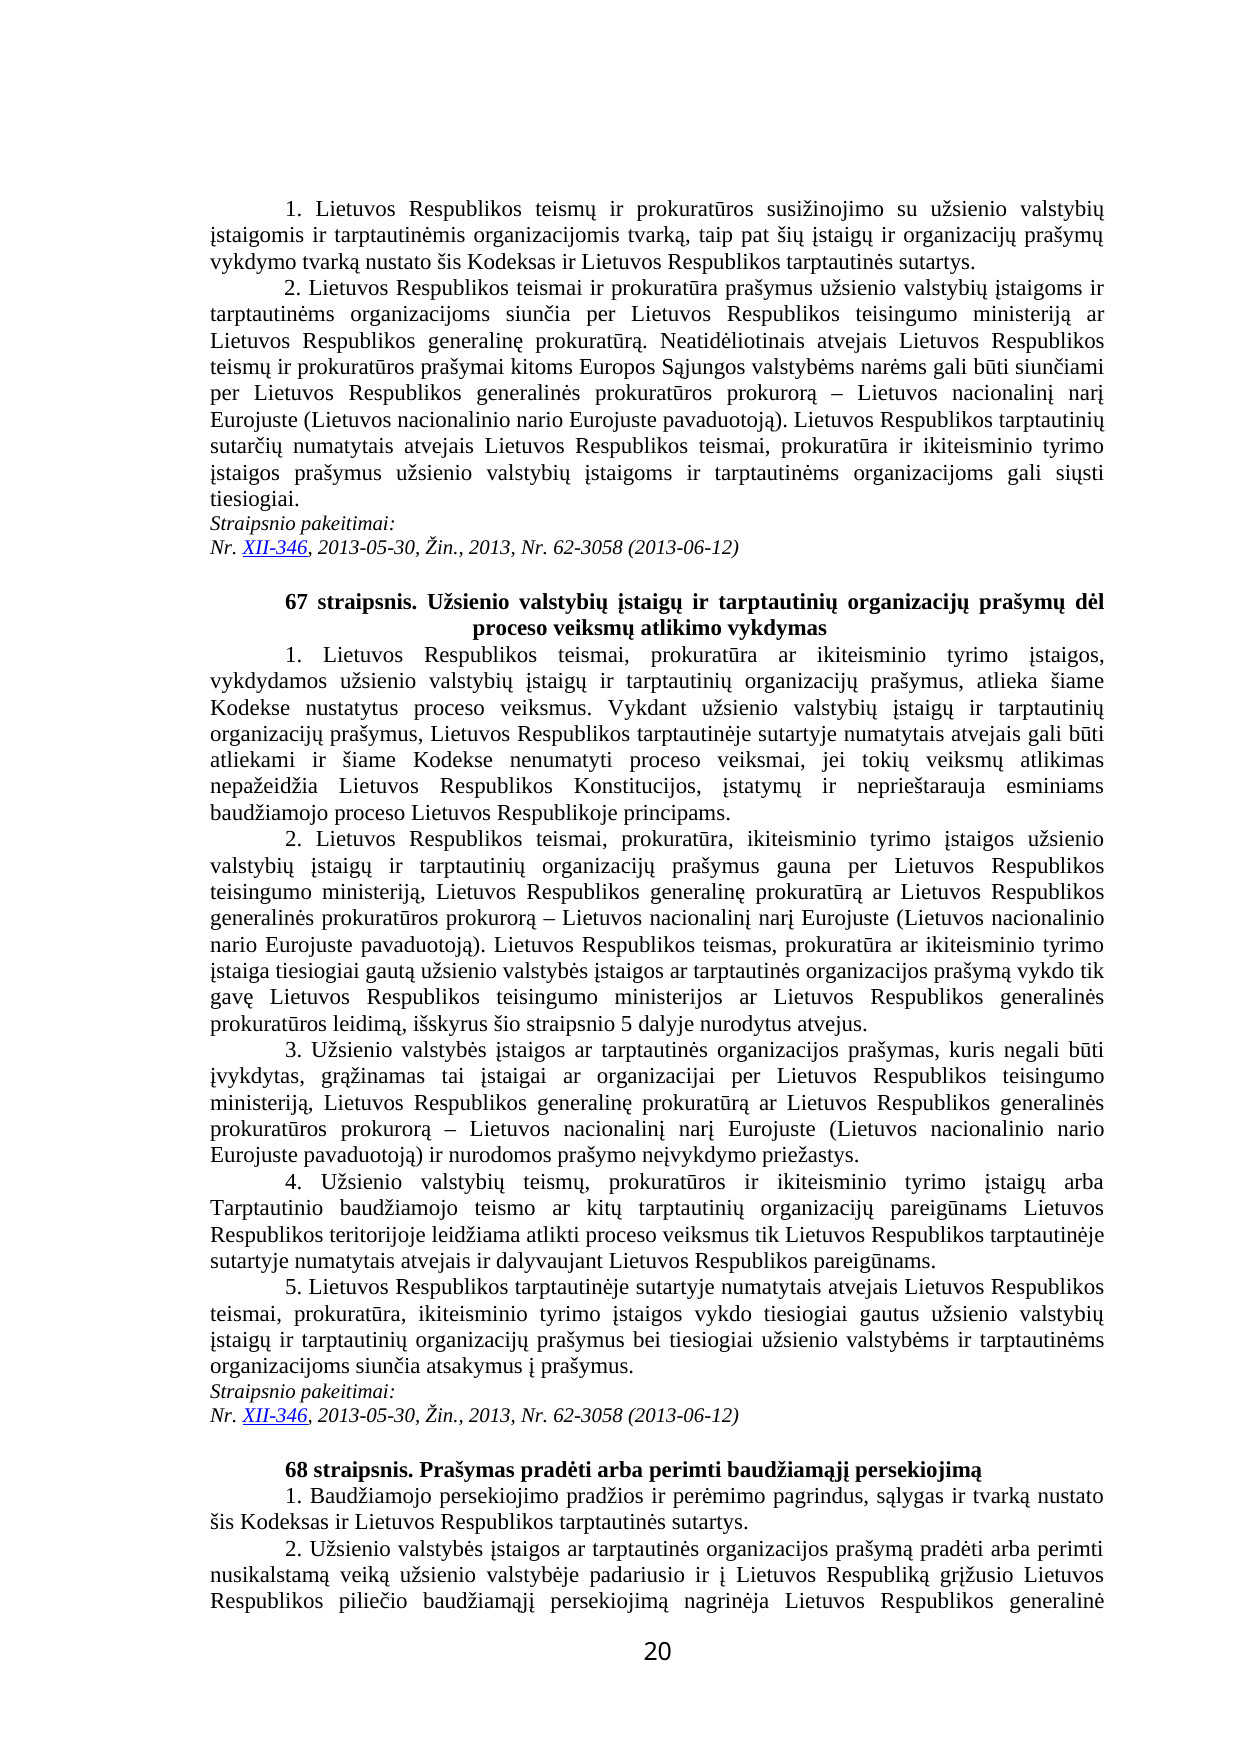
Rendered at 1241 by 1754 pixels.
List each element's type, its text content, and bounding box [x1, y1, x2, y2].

text 2. Lietuvos Respublikos teismai ir prokuratūra prašymus užsienio valstybių įstaigoms ir tarptautinėms organizacijoms siunčia per Lietuvos Respublikos teisingumo ministeriją ar Lietuvos Respublikos generalinę prokuratūrą. Neatidėliotinais atvejais Lietuvos Respublikos teismų ir prokuratūros prašymai kitoms Europos Sąjungos valstybėms narėms gali būti siunčiami per Lietuvos Respublikos generalinės prokuratūros prokurorą – Lietuvos nacionalinį narį Eurojuste (Lietuvos nacionalinio nario Eurojuste pavaduotoją). Lietuvos Respublikos tarptautinių sutarčių numatytais atvejais Lietuvos Respublikos teismai, prokuratūra ir ikiteisminio tyrimo įstaigos prašymus užsienio valstybių įstaigoms ir tarptautinėms organizacijoms gali siųsti tiesiogiai. [210, 274, 1106, 511]
text 1. Baudžiamojo persekiojimo pradžios ir perėmimo pagrindus, sąlygas ir tvarką nustato šis Kodeksas ir Lietuvos Respublikos tarptautinės sutartys. [210, 1482, 1106, 1535]
text 68 straipsnis. Prašymas pradėti arba perimti baudžiamąjį persekiojimą [210, 1456, 1106, 1482]
text 5. Lietuvos Respublikos tarptautinėje sutartyje numatytais atvejais Lietuvos Respublikos teismai, prokuratūra, ikiteisminio tyrimo įstaigos vykdo tiesiogiai gautus užsienio valstybių įstaigų ir tarptautinių organizacijų prašymus bei tiesiogiai užsienio valstybėms ir tarptautinėms organizacijoms siunčia atsakymus į prašymus. [210, 1273, 1106, 1379]
text 67 straipsnis. Užsienio valstybių įstaigų ir tarptautinių organizacijų prašymų dėl proceso veiksmų atlikimo vykdymas [285, 588, 1106, 641]
text Nr. XII-346, 2013-05-30, Žin., 2013, Nr. 62-3058 (2013-06-12) [210, 1403, 1106, 1427]
text 4. Užsienio valstybių teismų, prokuratūros ir ikiteisminio tyrimo įstaigų arba Tarptautinio baudžiamojo teismo ar kitų tarptautinių organizacijų pareigūnams Lietuvos Respublikos teritorijoje leidžiama atlikti proceso veiksmus tik Lietuvos Respublikos tarptautinėje sutartyje numatytais atvejais ir dalyvaujant Lietuvos Respublikos pareigūnams. [210, 1168, 1106, 1273]
text Nr. XII-346, 2013-05-30, Žin., 2013, Nr. 62-3058 (2013-06-12) [210, 535, 1106, 559]
text 2. Lietuvos Respublikos teismai, prokuratūra, ikiteisminio tyrimo įstaigos užsienio valstybių įstaigų ir tarptautinių organizacijų prašymus gauna per Lietuvos Respublikos teisingumo ministeriją, Lietuvos Respublikos generalinę prokuratūrą ar Lietuvos Respublikos generalinės prokuratūros prokurorą – Lietuvos nacionalinį narį Eurojuste (Lietuvos nacionalinio nario Eurojuste pavaduotoją). Lietuvos Respublikos teismas, prokuratūra ar ikiteisminio tyrimo įstaiga tiesiogiai gautą užsienio valstybės įstaigos ar tarptautinės organizacijos prašymą vykdo tik gavę Lietuvos Respublikos teisingumo ministerijos ar Lietuvos Respublikos generalinės prokuratūros leidimą, išskyrus šio straipsnio 5 dalyje nurodytus atvejus. [210, 825, 1106, 1036]
text 1. Lietuvos Respublikos teismai, prokuratūra ar ikiteisminio tyrimo įstaigos, vykdydamos užsienio valstybių įstaigų ir tarptautinių organizacijų prašymus, atlieka šiame Kodekse nustatytus proceso veiksmus. Vykdant užsienio valstybių įstaigų ir tarptautinių organizacijų prašymus, Lietuvos Respublikos tarptautinėje sutartyje numatytais atvejais gali būti atliekami ir šiame Kodekse nenumatyti proceso veiksmai, jei tokių veiksmų atlikimas nepažeidžia Lietuvos Respublikos Konstitucijos, įstatymų ir neprieštarauja esminiams baudžiamojo proceso Lietuvos Respublikoje principams. [210, 641, 1106, 825]
text 1. Lietuvos Respublikos teismų ir prokuratūros susižinojimo su užsienio valstybių įstaigomis ir tarptautinėmis organizacijomis tvarką, taip pat šių įstaigų ir organizacijų prašymų vykdymo tvarką nustato šis Kodeksas ir Lietuvos Respublikos tarptautinės sutartys. [210, 195, 1106, 274]
text Straipsnio pakeitimai: [210, 1379, 1106, 1403]
text Straipsnio pakeitimai: [210, 511, 1106, 535]
text 3. Užsienio valstybės įstaigos ar tarptautinės organizacijos prašymas, kuris negali būti įvykdytas, grąžinamas tai įstaigai ar organizacijai per Lietuvos Respublikos teisingumo ministeriją, Lietuvos Respublikos generalinę prokuratūrą ar Lietuvos Respublikos generalinės prokuratūros prokurorą – Lietuvos nacionalinį narį Eurojuste (Lietuvos nacionalinio nario Eurojuste pavaduotoją) ir nurodomos prašymo neįvykdymo priežastys. [210, 1036, 1106, 1168]
text 2. Užsienio valstybės įstaigos ar tarptautinės organizacijos prašymą pradėti arba perimti nusikalstamą veiką užsienio valstybėje padariusio ir į Lietuvos Respubliką grįžusio Lietuvos Respublikos piliečio baudžiamąjį persekiojimą nagrinėja Lietuvos Respublikos generalinė [210, 1535, 1106, 1614]
